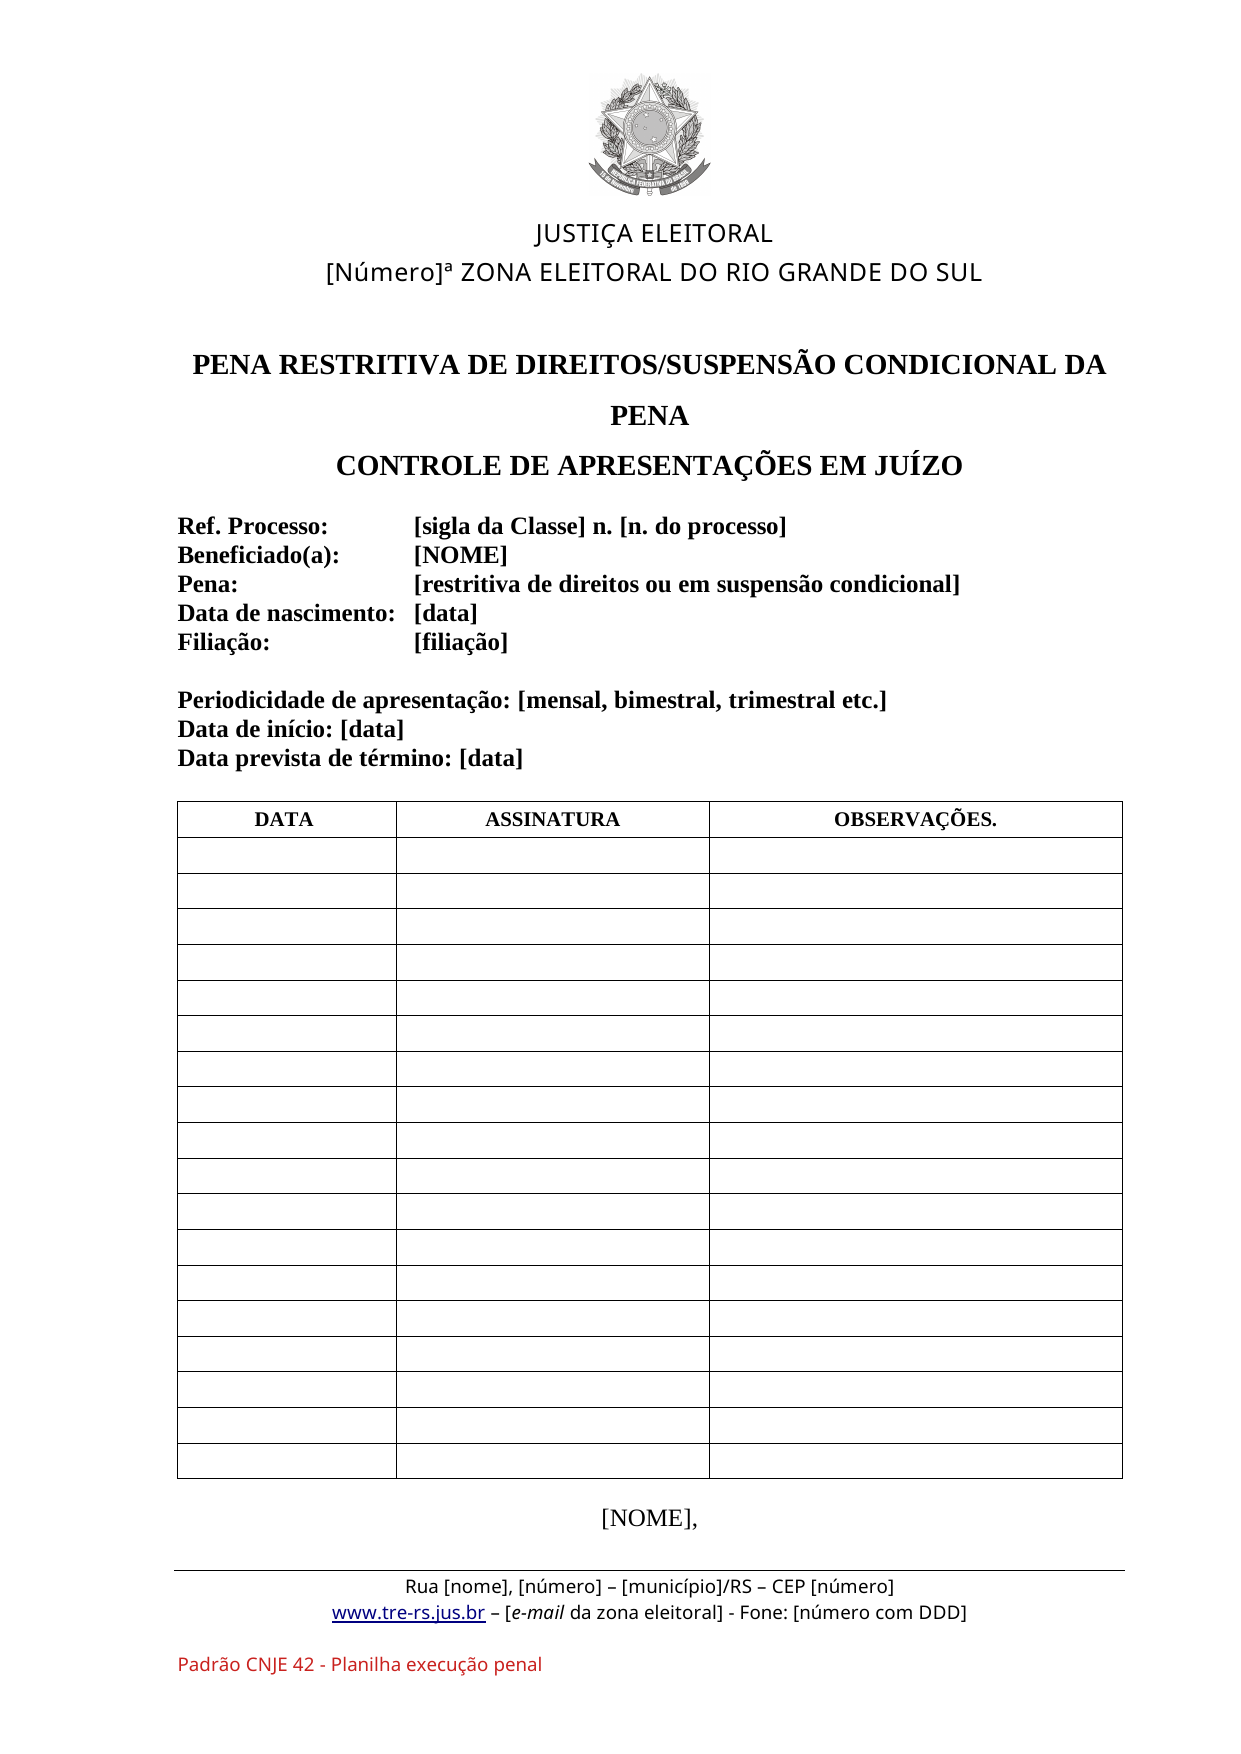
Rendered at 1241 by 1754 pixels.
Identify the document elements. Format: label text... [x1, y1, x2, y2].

table_cell [178, 874, 396, 908]
table_cell [710, 1266, 1122, 1300]
table_cell [178, 1337, 396, 1371]
text Data prevista de término: [data] [177, 743, 1122, 772]
table_cell [710, 874, 1122, 908]
table_cell [178, 1301, 396, 1336]
table_cell [178, 981, 396, 1015]
table_cell [710, 1230, 1122, 1264]
table_cell [178, 909, 396, 944]
table_cell [397, 1159, 709, 1193]
table_cell [710, 838, 1122, 873]
text Periodicidade de apresentação: [mensal, bimestral, trimestral etc.] [177, 685, 1122, 714]
text Beneficiado(a): [NOME] [177, 540, 1122, 569]
table_cell [397, 1230, 709, 1264]
table_cell [178, 1194, 396, 1229]
table_cell [178, 1230, 396, 1264]
table_cell [710, 1408, 1122, 1443]
text Pena: [restritiva de direitos ou em suspensão condicional] [177, 569, 1122, 598]
text Data de nascimento: [data] [177, 598, 1122, 627]
table_cell [178, 838, 396, 873]
table_cell [397, 981, 709, 1015]
table_header DATA [178, 802, 396, 837]
table_cell [397, 1087, 709, 1122]
table_cell [397, 838, 709, 873]
table_cell [178, 1087, 396, 1122]
table_cell [710, 1087, 1122, 1122]
table_cell [178, 1444, 396, 1478]
table_cell [710, 1444, 1122, 1478]
table_cell [397, 1408, 709, 1443]
table_cell [178, 1372, 396, 1407]
picture [588, 73, 711, 196]
table_cell [397, 1444, 709, 1478]
table_cell [397, 1301, 709, 1336]
table_cell [710, 909, 1122, 944]
table_cell [710, 1016, 1122, 1051]
text CONTROLE DE APRESENTAÇÕES EM JUÍZO [177, 448, 1122, 482]
table_cell [178, 1159, 396, 1193]
table_cell [178, 1408, 396, 1443]
table_cell [397, 1266, 709, 1300]
table_cell [710, 1372, 1122, 1407]
table_cell [710, 1159, 1122, 1193]
table_cell [710, 1194, 1122, 1229]
table_cell [710, 1123, 1122, 1158]
table_cell [710, 1337, 1122, 1371]
table_cell [710, 945, 1122, 979]
table_cell [178, 945, 396, 979]
table_cell [178, 1016, 396, 1051]
table_cell [397, 1337, 709, 1371]
table_cell [397, 1372, 709, 1407]
table_cell [710, 1301, 1122, 1336]
table_header ASSINATURA [397, 802, 709, 837]
table_cell [710, 981, 1122, 1015]
text Data de início: [data] [177, 714, 1122, 743]
table_cell [397, 1016, 709, 1051]
table_cell [397, 909, 709, 944]
text Filiação: [filiação] [177, 627, 1122, 656]
table_header OBSERVAÇÕES. [710, 802, 1122, 837]
table_cell [397, 1123, 709, 1158]
text PENA RESTRITIVA DE DIREITOS/SUSPENSÃO CONDICIONAL DA PENA [177, 348, 1122, 431]
table_cell [710, 1052, 1122, 1086]
table_cell [178, 1052, 396, 1086]
table_cell [397, 1194, 709, 1229]
table_cell [397, 1052, 709, 1086]
table_cell [178, 1123, 396, 1158]
table_cell [178, 1266, 396, 1300]
text [NOME], [177, 1502, 1122, 1532]
table_cell [397, 945, 709, 979]
text Ref. Processo: [sigla da Classe] n. [n. do processo] [177, 511, 1122, 540]
table_cell [397, 874, 709, 908]
